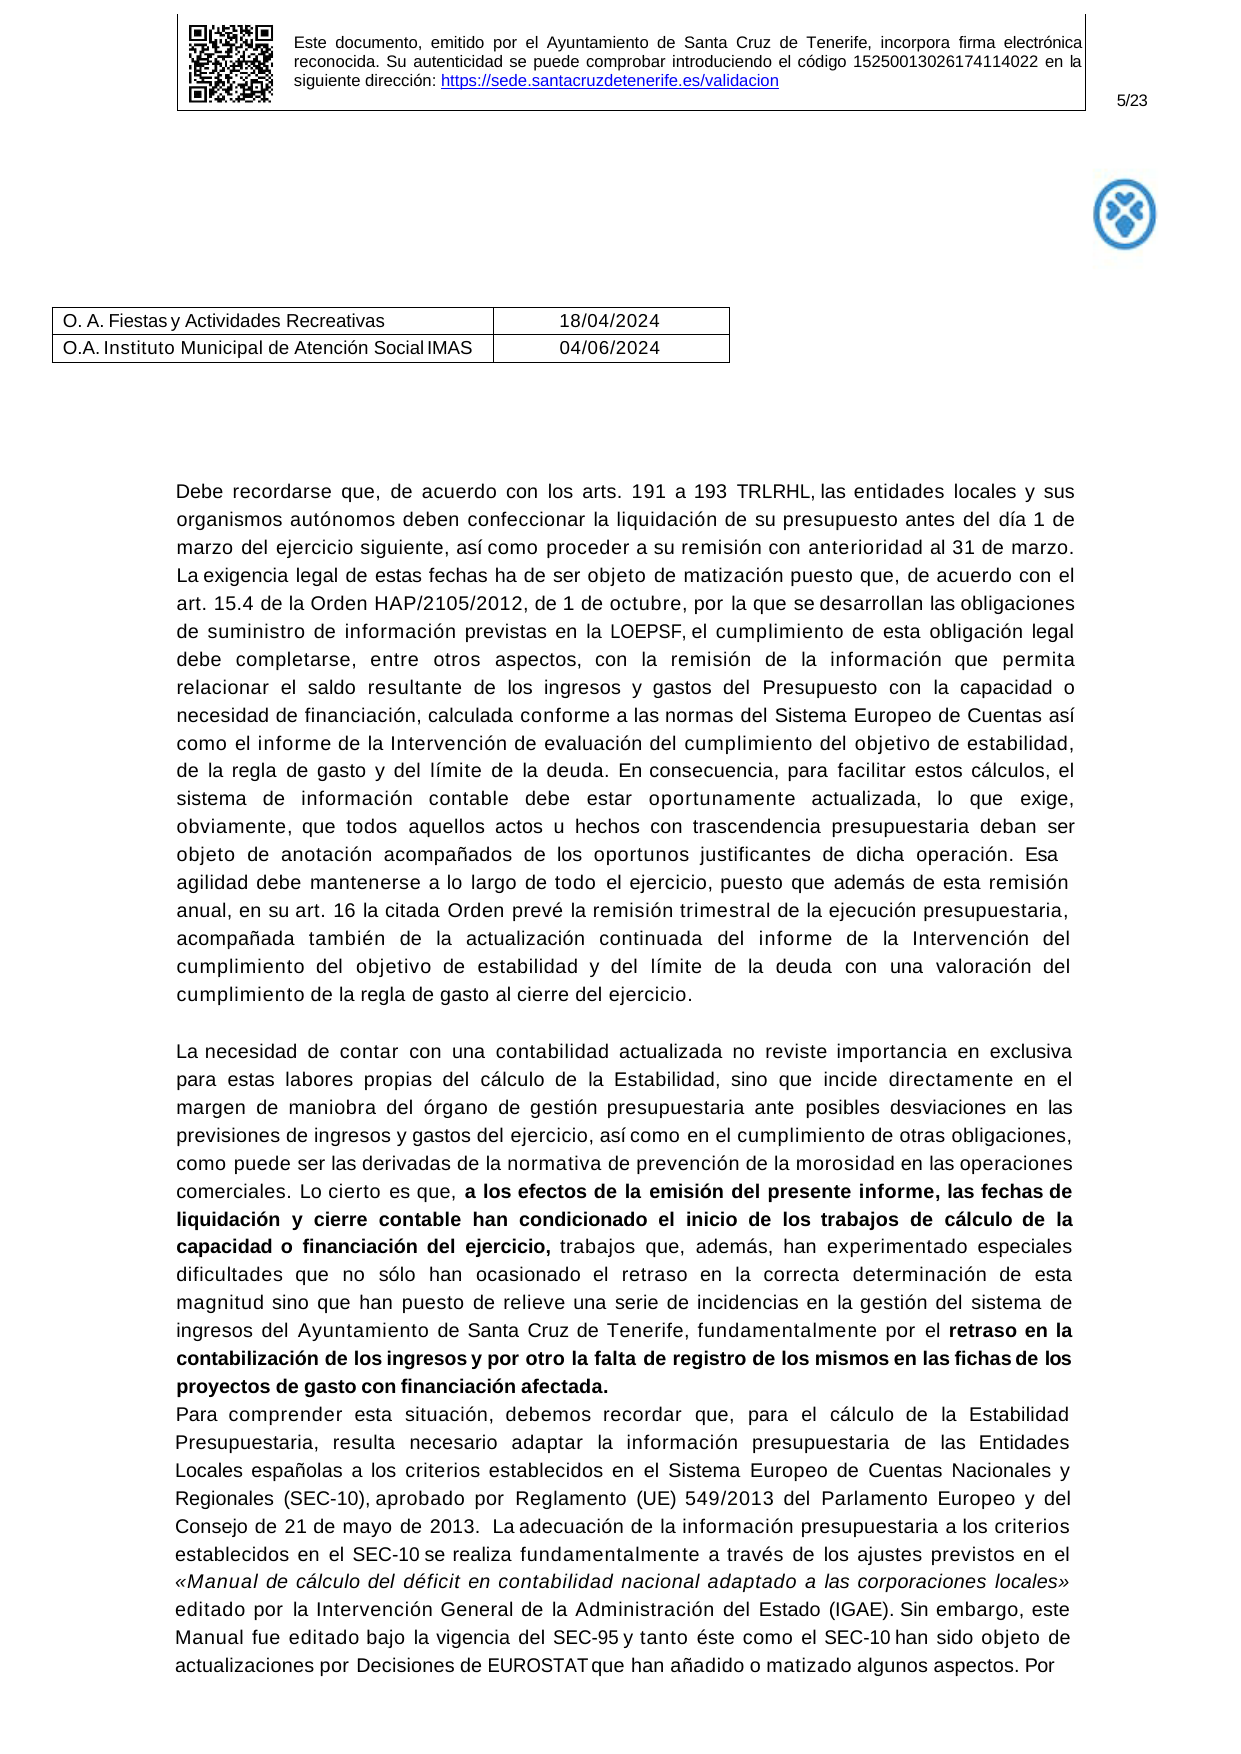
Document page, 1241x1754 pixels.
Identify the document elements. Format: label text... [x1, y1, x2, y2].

text Para comprender esta situación, debemos recordar que, para el cálculo de la Estabilidad Presupuestaria, resulta necesario adaptar la información presupuestaria de las Entidades Locales españolas a los criterios establecidos en el Sistema Europeo de Cuentas Nacionales y Regionales (SEC-10), aprobado por Reglamento (UE) 549/2013 del Parlamento Europeo y del Consejo de 21 de mayo de 2013. La adecuación de la información presupuestaria a los criterios establecidos en el SEC-10 se realiza fundamentalmente a través de los ajustes previstos en el «Manual de cálculo del déficit en contabilidad nacional adaptado a las corporaciones locales» editado por la Intervención General de la Administración del Estado (IGAE). Sin embargo, este Manual fue editado bajo la vigencia del SEC-95 y tanto éste como el SEC-10 han sido objeto de actualizaciones por Decisiones de EUROSTAT que han añadido o matizado algunos aspectos. Por [175, 1399, 1071, 1678]
text La necesidad de contar con una contabilidad actualizada no reviste importancia en exclusiva para estas labores propias del cálculo de la Estabilidad, sino que incide directamente en el margen de maniobra del órgano de gestión presupuestaria ante posibles desviaciones en las previsiones de ingresos y gastos del ejercicio, así como en el cumplimiento de otras obligaciones, como puede ser las derivadas de la normativa de prevención de la morosidad en las operaciones comerciales. Lo cierto es que, a los efectos de la emisión del presente informe, las fechas de liquidación y cierre contable han condicionado el inicio de los trabajos de cálculo de la capacidad o financiación del ejercicio, trabajos que, además, han experimentado especiales dificultades que no sólo han ocasionado el retraso en la correcta determinación de esta magnitud sino que han puesto de relieve una serie de incidencias en la gestión del sistema de ingresos del Ayuntamiento de Santa Cruz de Tenerife, fundamentalmente por el retraso en la contabilización de los ingresos y por otro la falta de registro de los mismos en las fichas de los proyectos de gasto con financiación afectada. [176, 1036, 1073, 1399]
table_header O. A. Fiestas y Actividades Recreativas [53, 308, 493, 334]
text Debe recordarse que, de acuerdo con los arts. 191 a 193 TRLRHL, las entidades locales y sus organismos autónomos deben confeccionar la liquidación de su presupuesto antes del día 1 de marzo del ejercicio siguiente, así como proceder a su remisión con anterioridad al 31 de marzo. La exigencia legal de estas fechas ha de ser objeto de matización puesto que, de acuerdo con el art. 15.4 de la Orden HAP/2105/2012, de 1 de octubre, por la que se desarrollan las obligaciones de suministro de información previstas en la LOEPSF, el cumplimiento de esta obligación legal debe completarse, entre otros aspectos, con la remisión de la información que permita relacionar el saldo resultante de los ingresos y gastos del Presupuesto con la capacidad o necesidad de financiación, calculada conforme a las normas del Sistema Europeo de Cuentas así como el informe de la Intervención de evaluación del cumplimiento del objetivo de estabilidad, de la regla de gasto y del límite de la deuda. En consecuencia, para facilitar estos cálculos, el sistema de información contable debe estar oportunamente actualizada, lo que exige, obviamente, que todos aquellos actos u hechos con trascendencia presupuestaria deban ser objeto de anotación acompañados de los oportunos justificantes de dicha operación. Esa [176, 476, 1075, 867]
table_cell O.A. Instituto Municipal de Atención Social IMAS [53, 335, 493, 362]
table_cell 04/06/2024 [494, 335, 729, 362]
text Este documento, emitido por el Ayuntamiento de Santa Cruz de Tenerife, incorpora firma electrónica reconocida. Su autenticidad se puede comprobar introduciendo el código 15250013026174114022 en la siguiente dirección: https://sede.santacruzdetenerife.es/validacion [293, 33, 1083, 91]
text 5/23 [1117, 91, 1188, 110]
table_header 18/04/2024 [494, 308, 729, 334]
text agilidad debe mantenerse a lo largo de todo el ejercicio, puesto que además de esta remisión anual, en su art. 16 la citada Orden prevé la remisión trimestral de la ejecución presupuestaria, acompañada también de la actualización continuada del informe de la Intervención del cumplimiento del objetivo de estabilidad y del límite de la deuda con una valoración del cumplimiento de la regla de gasto al cierre del ejercicio. [176, 867, 1071, 1007]
